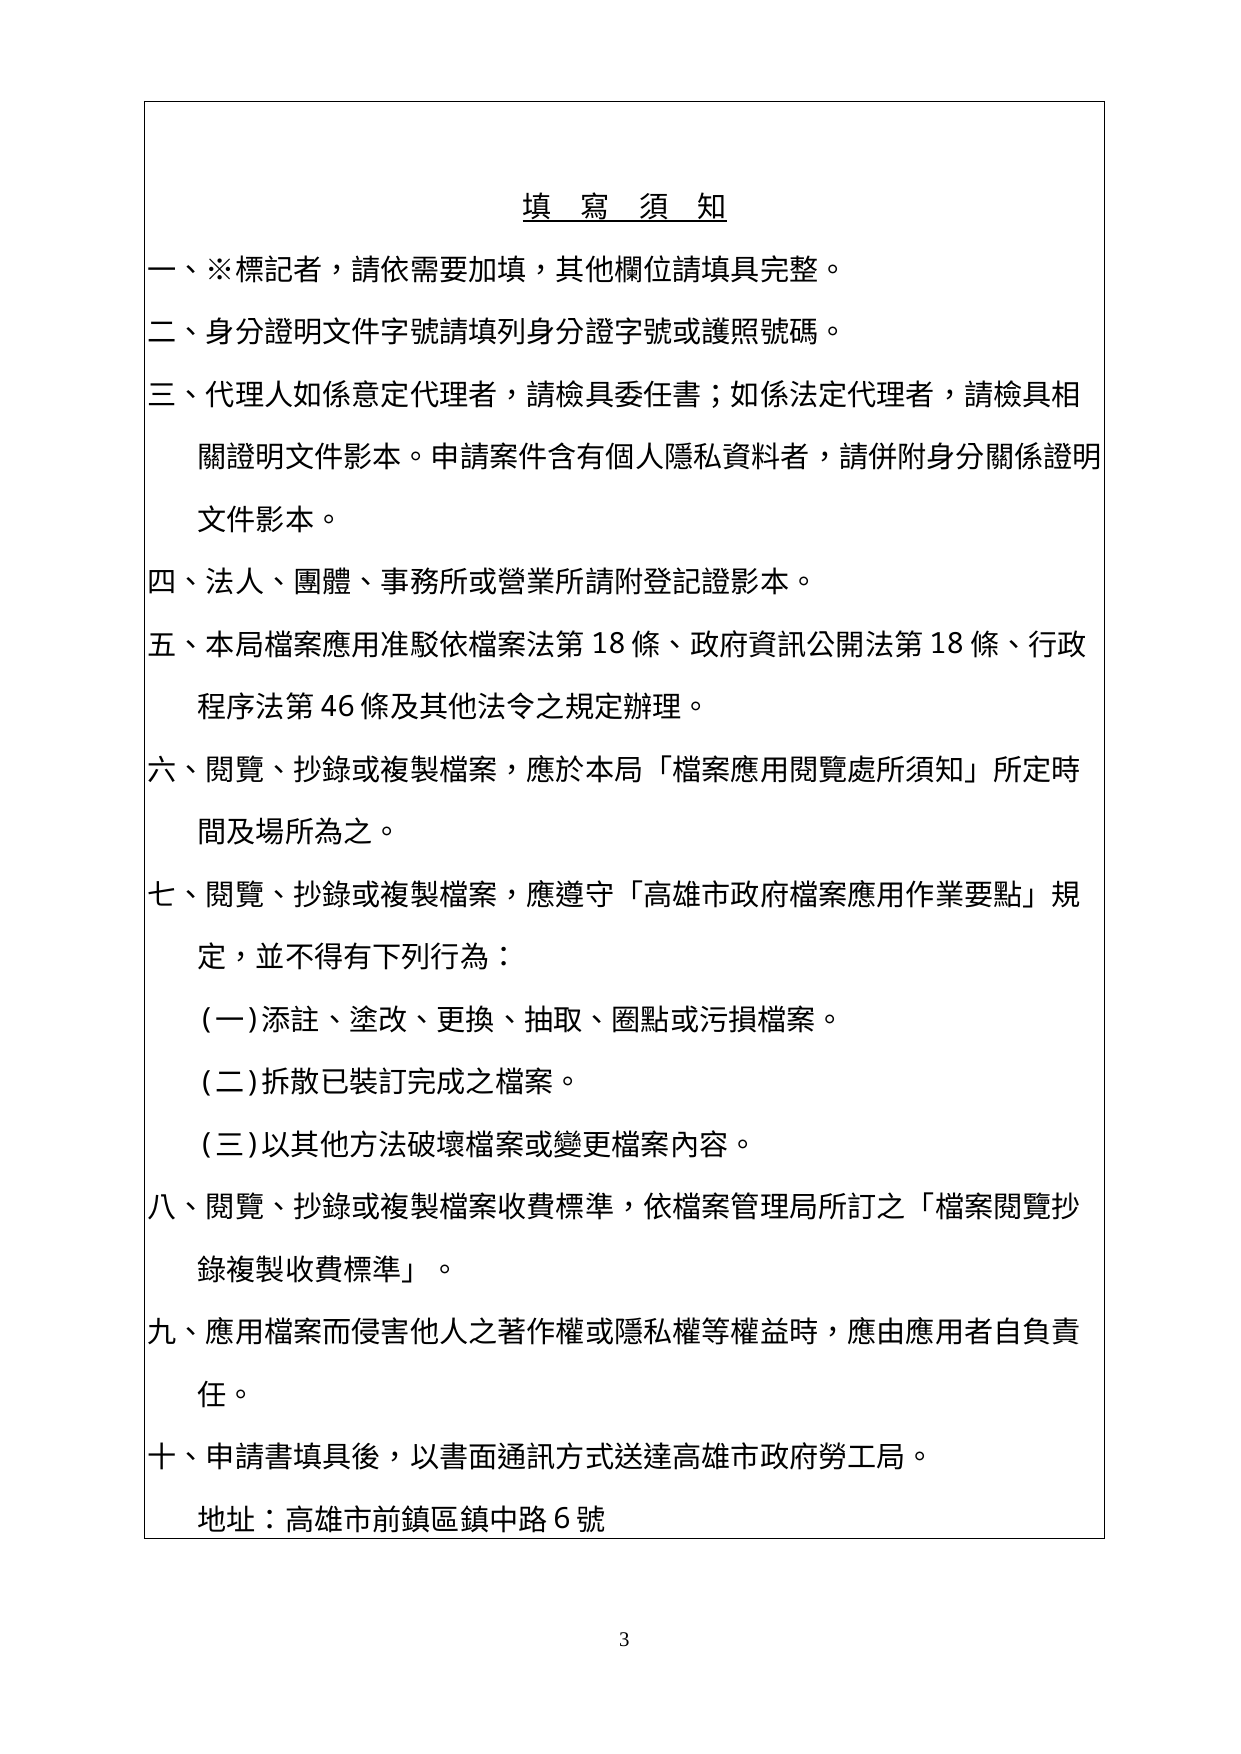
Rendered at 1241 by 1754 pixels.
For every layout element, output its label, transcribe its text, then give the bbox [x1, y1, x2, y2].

table_header 填 寫 須 知 一、※標記者，請依需要加填，其他欄位請填具完整。 二、身分證明文件字號請填列身分證字號或護照號碼。 三、代理人如係意定代理者，請檢具委任書；如係法定代理者，請檢具相關證明文件影本。申請案件含有個人隱私資料者，請併附身分關係證明文件影本。 四、法人、團體、事務所或營業所請附登記證影本。 五、本局檔案應用准駁依檔案法第18條、政府資訊公開法第18條、行政程序法第46條及其他法令之規定辦理。 六、閱覽、抄錄或複製檔案，應於本局「檔案應用閱覽處所須知」所定時間及場所為之。 七、閱覽、抄錄或複製檔案，應遵守「高雄市政府檔案應用作業要點」規定，並不得有下列行為： (一)添註、塗改、更換、抽取、圈點或污損檔案。 (二)拆散已裝訂完成之檔案。 (三)以其他方法破壞檔案或變更檔案內容。 八、閱覽、抄錄或複製檔案收費標準，依檔案管理局所訂之「檔案閱覽抄錄複製收費標準」。 九、應用檔案而侵害他人之著作權或隱私權等權益時，應由應用者自負責任。 十、申請書填具後，以書面通訊方式送達高雄市政府勞工局。 地址：高雄市前鎮區鎮中路6號 [145, 102, 1104, 1538]
